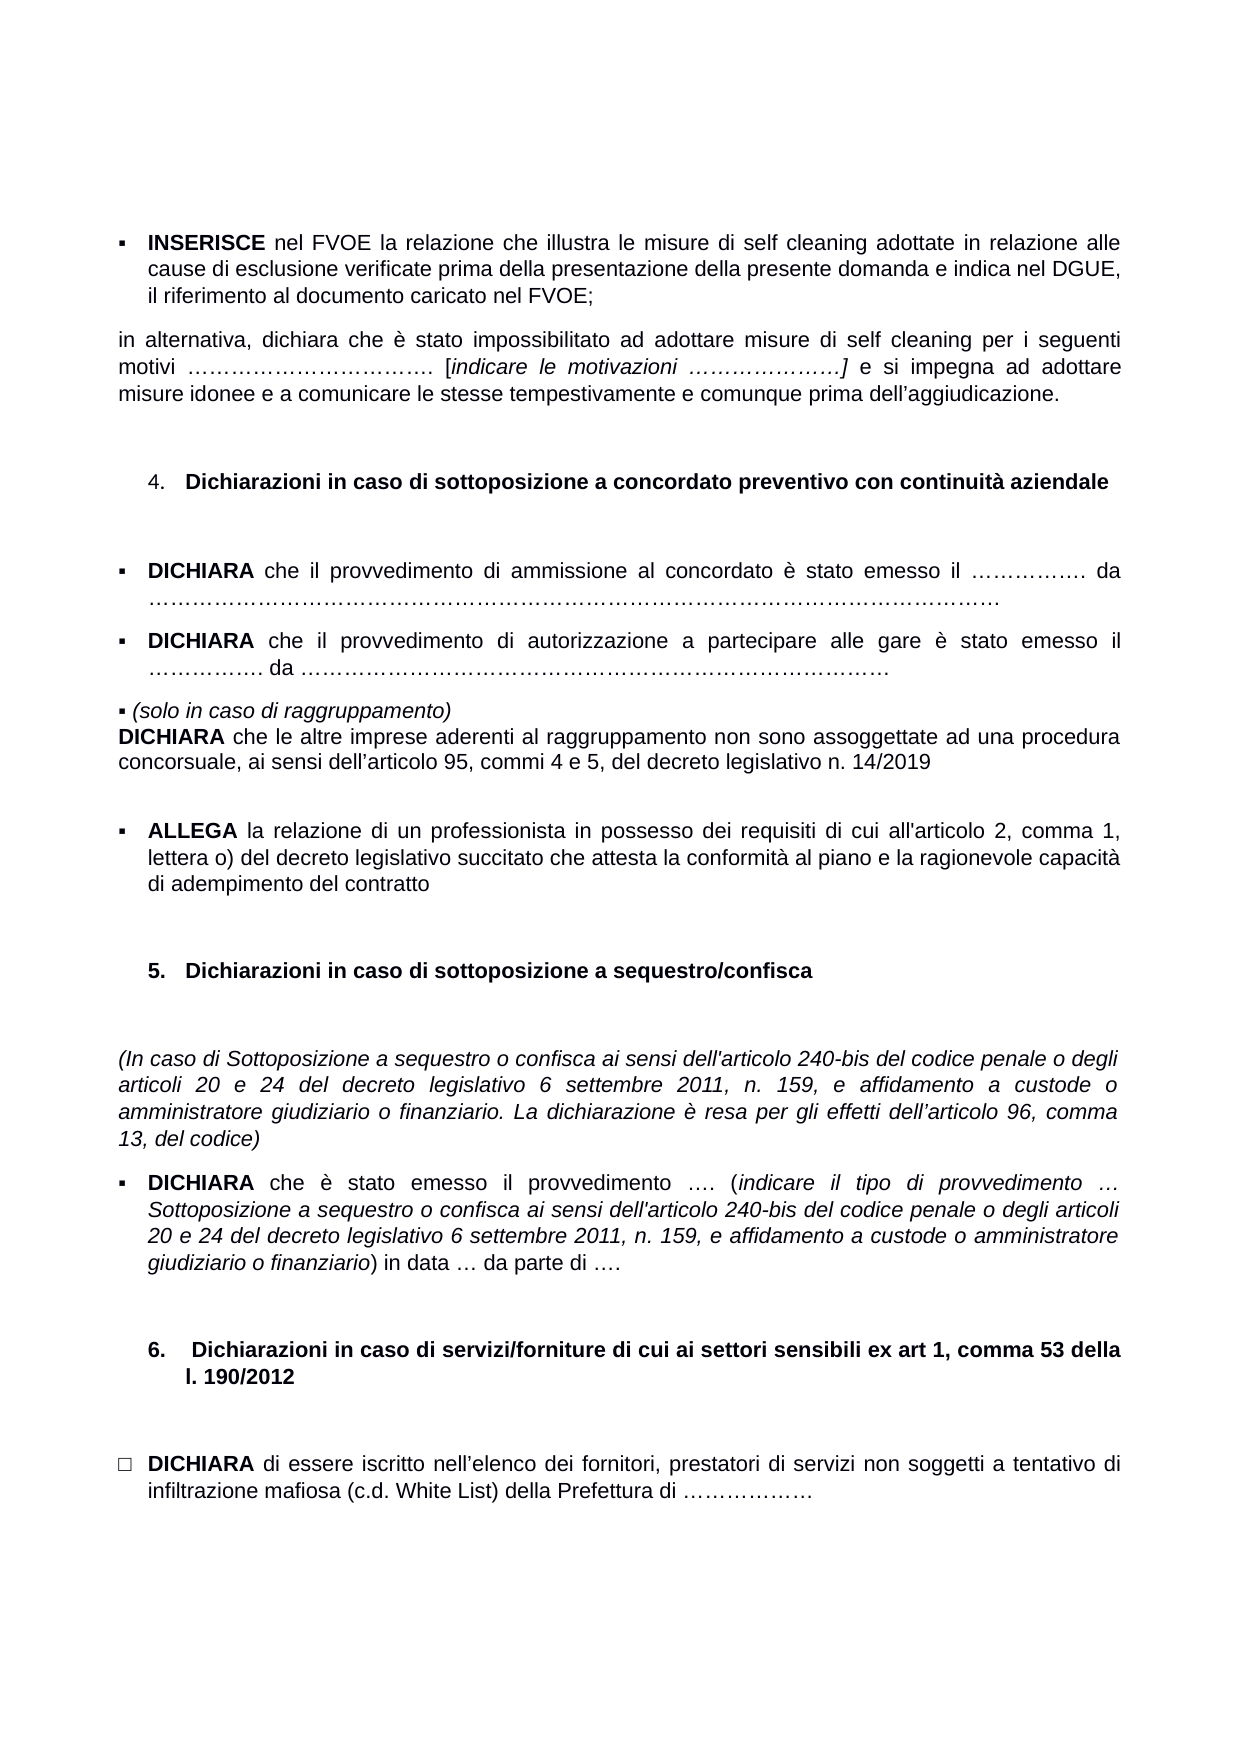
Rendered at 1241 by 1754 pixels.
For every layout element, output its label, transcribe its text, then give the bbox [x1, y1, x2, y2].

list ▪ ALLEGA la relazione di un professionista in possesso dei requisiti di cui all'articolo 2, comma 1, lettera o) del decreto legislativo succitato che attesta la conformità al piano e la ragionevole capacità di adempimento del contratto [118, 818, 1122, 897]
list Dichiarazioni in caso di sottoposizione a sequestro/confisca [148, 958, 1122, 984]
list Dichiarazioni in caso di servizi/forniture di cui ai settori sensibili ex art 1, comma 53 della l. 190/2012 [148, 1337, 1122, 1389]
text □ DICHIARA di essere iscritto nell’elenco dei fornitori, prestatori di servizi non soggetti a tentativo di infiltrazione mafiosa (c.d. White List) della Prefettura di ……………… [118, 1451, 1122, 1503]
list ▪ DICHIARA che il provvedimento di ammissione al concordato è stato emesso il ……………. da ……………………………………………………………………………………………………… [118, 558, 1122, 610]
list Dichiarazioni in caso di sottoposizione a concordato preventivo con continuità aziendale [148, 467, 1122, 496]
list in alternativa, dichiara che è stato impossibilitato ad adottare misure di self cleaning per i seguenti motivi ……………………………. [indicare le motivazioni …………………] e si impegna ad adottare misure idonee e a comunicare le stesse tempestivamente e comunque prima dell’aggiudicazione. [118, 327, 1122, 406]
list ▪ DICHIARA che il provvedimento di autorizzazione a partecipare alle gare è stato emesso il ……………. da ……………………………………………………………………… [118, 628, 1122, 680]
list ▪ (solo in caso di raggruppamento) [118, 698, 1122, 724]
list (In caso di Sottoposizione a sequestro o confisca ai sensi dell'articolo 240-bis del codice penale o degli articoli 20 e 24 del decreto legislativo 6 settembre 2011, n. 159, e affidamento a custode o amministratore giudiziario o finanziario. La dichiarazione è resa per gli effetti dell’articolo 96, comma 13, del codice) [118, 1046, 1122, 1151]
list ▪ DICHIARA che è stato emesso il provvedimento …. (indicare il tipo di provvedimento … Sottoposizione a sequestro o confisca ai sensi dell'articolo 240-bis del codice penale o degli articoli 20 e 24 del decreto legislativo 6 settembre 2011, n. 159, e affidamento a custode o amministratore giudiziario o finanziario) in data … da parte di …. [118, 1170, 1122, 1276]
list DICHIARA che le altre imprese aderenti al raggruppamento non sono assoggettate ad una procedura concorsuale, ai sensi dell’articolo 95, commi 4 e 5, del decreto legislativo n. 14/2019 [118, 724, 1122, 774]
list ▪ INSERISCE nel FVOE la relazione che illustra le misure di self cleaning adottate in relazione alle cause di esclusione verificate prima della presentazione della presente domanda e indica nel DGUE, il riferimento al documento caricato nel FVOE; [118, 229, 1122, 308]
